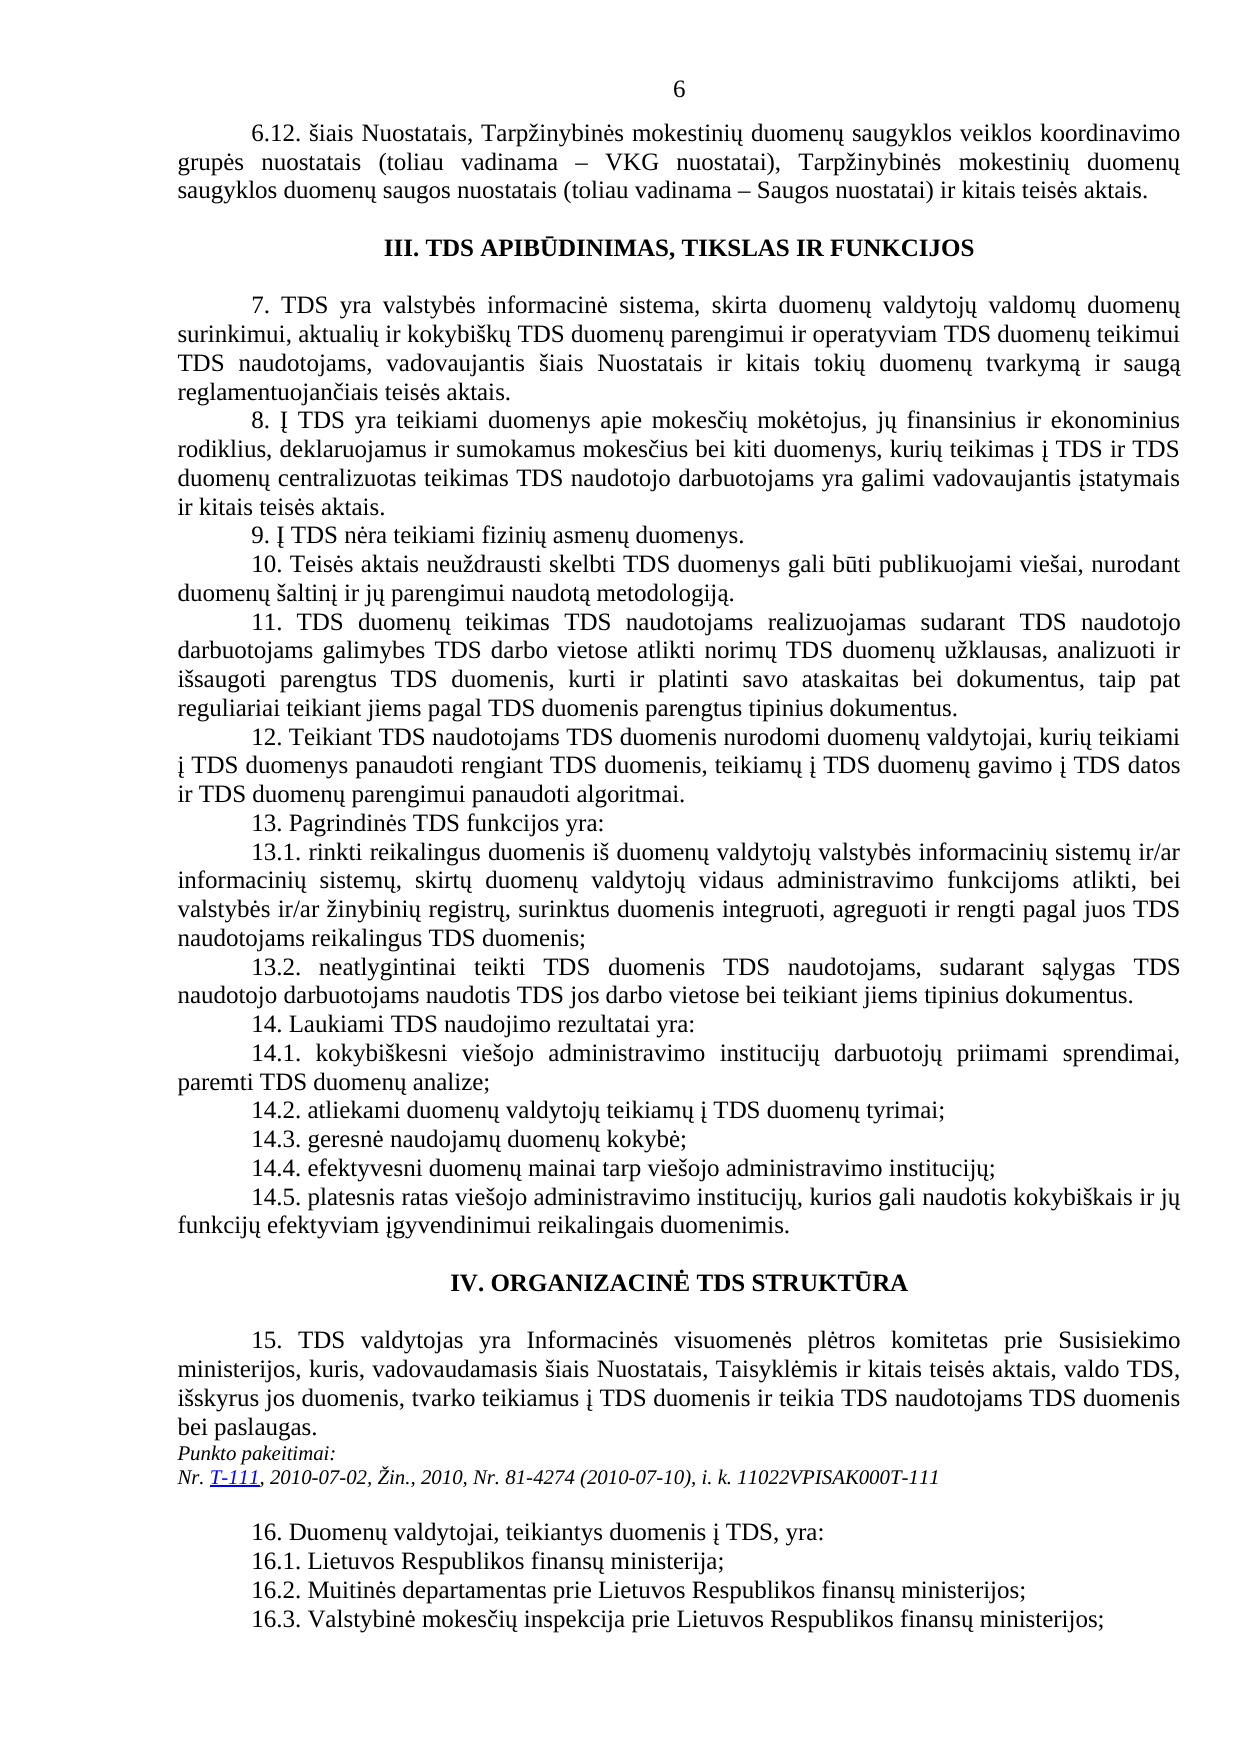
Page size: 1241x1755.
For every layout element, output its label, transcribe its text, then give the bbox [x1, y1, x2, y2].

text 14.3. geresnė naudojamų duomenų kokybė; [177, 1124, 1181, 1153]
text 13.2. neatlygintinai teikti TDS duomenis TDS naudotojams, sudarant sąlygas TDS naudotojo darbuotojams naudotis TDS jos darbo vietose bei teikiant jiems tipinius dokumentus. [177, 952, 1181, 1009]
text 7. TDS yra valstybės informacinė sistema, skirta duomenų valdytojų valdomų duomenų surinkimui, aktualių ir kokybiškų TDS duomenų parengimui ir operatyviam TDS duomenų teikimui TDS naudotojams, vadovaujantis šiais Nuostatais ir kitais tokių duomenų tvarkymą ir saugą reglamentuojančiais teisės aktais. [177, 291, 1181, 406]
text 14.2. atliekami duomenų valdytojų teikiamų į TDS duomenų tyrimai; [177, 1096, 1181, 1124]
text 12. Teikiant TDS naudotojams TDS duomenis nurodomi duomenų valdytojai, kurių teikiami į TDS duomenys panaudoti rengiant TDS duomenis, teikiamų į TDS duomenų gavimo į TDS datos ir TDS duomenų parengimui panaudoti algoritmai. [177, 722, 1181, 808]
text 13. Pagrindinės TDS funkcijos yra: [177, 808, 1181, 837]
text iV. Organizacinė TDS struktūra [177, 1268, 1181, 1297]
text 9. Į TDS nėra teikiami fizinių asmenų duomenys. [177, 521, 1181, 549]
text 16. Duomenų valdytojai, teikiantys duomenis į TDS, yra: [177, 1517, 1181, 1546]
text 14. Laukiami TDS naudojimo rezultatai yra: [177, 1009, 1181, 1038]
text 16.1. Lietuvos Respublikos finansų ministerija; [177, 1546, 1181, 1575]
text 16.2. Muitinės departamentas prie Lietuvos Respublikos finansų ministerijos; [177, 1575, 1181, 1604]
text 14.1. kokybiškesni viešojo administravimo institucijų darbuotojų priimami sprendimai, paremti TDS duomenų analize; [177, 1038, 1181, 1096]
text 16.3. Valstybinė mokesčių inspekcija prie Lietuvos Respublikos finansų ministerijos; [177, 1604, 1181, 1632]
text 10. Teisės aktais neuždrausti skelbti TDS duomenys gali būti publikuojami viešai, nurodant duomenų šaltinį ir jų parengimui naudotą metodologiją. [177, 549, 1181, 607]
text 15. TDS valdytojas yra Informacinės visuomenės plėtros komitetas prie Susisiekimo ministerijos, kuris, vadovaudamasis šiais Nuostatais, Taisyklėmis ir kitais teisės aktais, valdo TDS, išskyrus jos duomenis, tvarko teikiamus į TDS duomenis ir teikia TDS naudotojams TDS duomenis bei paslaugas. [177, 1326, 1181, 1441]
text 14.5. platesnis ratas viešojo administravimo institucijų, kurios gali naudotis kokybiškais ir jų funkcijų efektyviam įgyvendinimui reikalingais duomenimis. [177, 1182, 1181, 1239]
text III. TDS apibūdinimas, tikslas ir funkcijos [177, 233, 1181, 262]
text 14.4. efektyvesni duomenų mainai tarp viešojo administravimo institucijų; [177, 1153, 1181, 1182]
text 13.1. rinkti reikalingus duomenis iš duomenų valdytojų valstybės informacinių sistemų ir/ar informacinių sistemų, skirtų duomenų valdytojų vidaus administravimo funkcijoms atlikti, bei valstybės ir/ar žinybinių registrų, surinktus duomenis integruoti, agreguoti ir rengti pagal juos TDS naudotojams reikalingus TDS duomenis; [177, 837, 1181, 952]
text 8. Į TDS yra teikiami duomenys apie mokesčių mokėtojus, jų finansinius ir ekonominius rodiklius, deklaruojamus ir sumokamus mokesčius bei kiti duomenys, kurių teikimas į TDS ir TDS duomenų centralizuotas teikimas TDS naudotojo darbuotojams yra galimi vadovaujantis įstatymais ir kitais teisės aktais. [177, 406, 1181, 521]
text 6.12. šiais Nuostatais, Tarpžinybinės mokestinių duomenų saugyklos veiklos koordinavimo grupės nuostatais (toliau vadinama – VKG nuostatai), Tarpžinybinės mokestinių duomenų saugyklos duomenų saugos nuostatais (toliau vadinama – Saugos nuostatai) ir kitais teisės aktais. [177, 118, 1181, 204]
text Nr. T-111, 2010-07-02, Žin., 2010, Nr. 81-4274 (2010-07-10), i. k. 11022VPISAK000T-111 [177, 1465, 1181, 1489]
text 11. TDS duomenų teikimas TDS naudotojams realizuojamas sudarant TDS naudotojo darbuotojams galimybes TDS darbo vietose atlikti norimų TDS duomenų užklausas, analizuoti ir išsaugoti parengtus TDS duomenis, kurti ir platinti savo ataskaitas bei dokumentus, taip pat reguliariai teikiant jiems pagal TDS duomenis parengtus tipinius dokumentus. [177, 607, 1181, 722]
text Punkto pakeitimai: [177, 1441, 1181, 1465]
